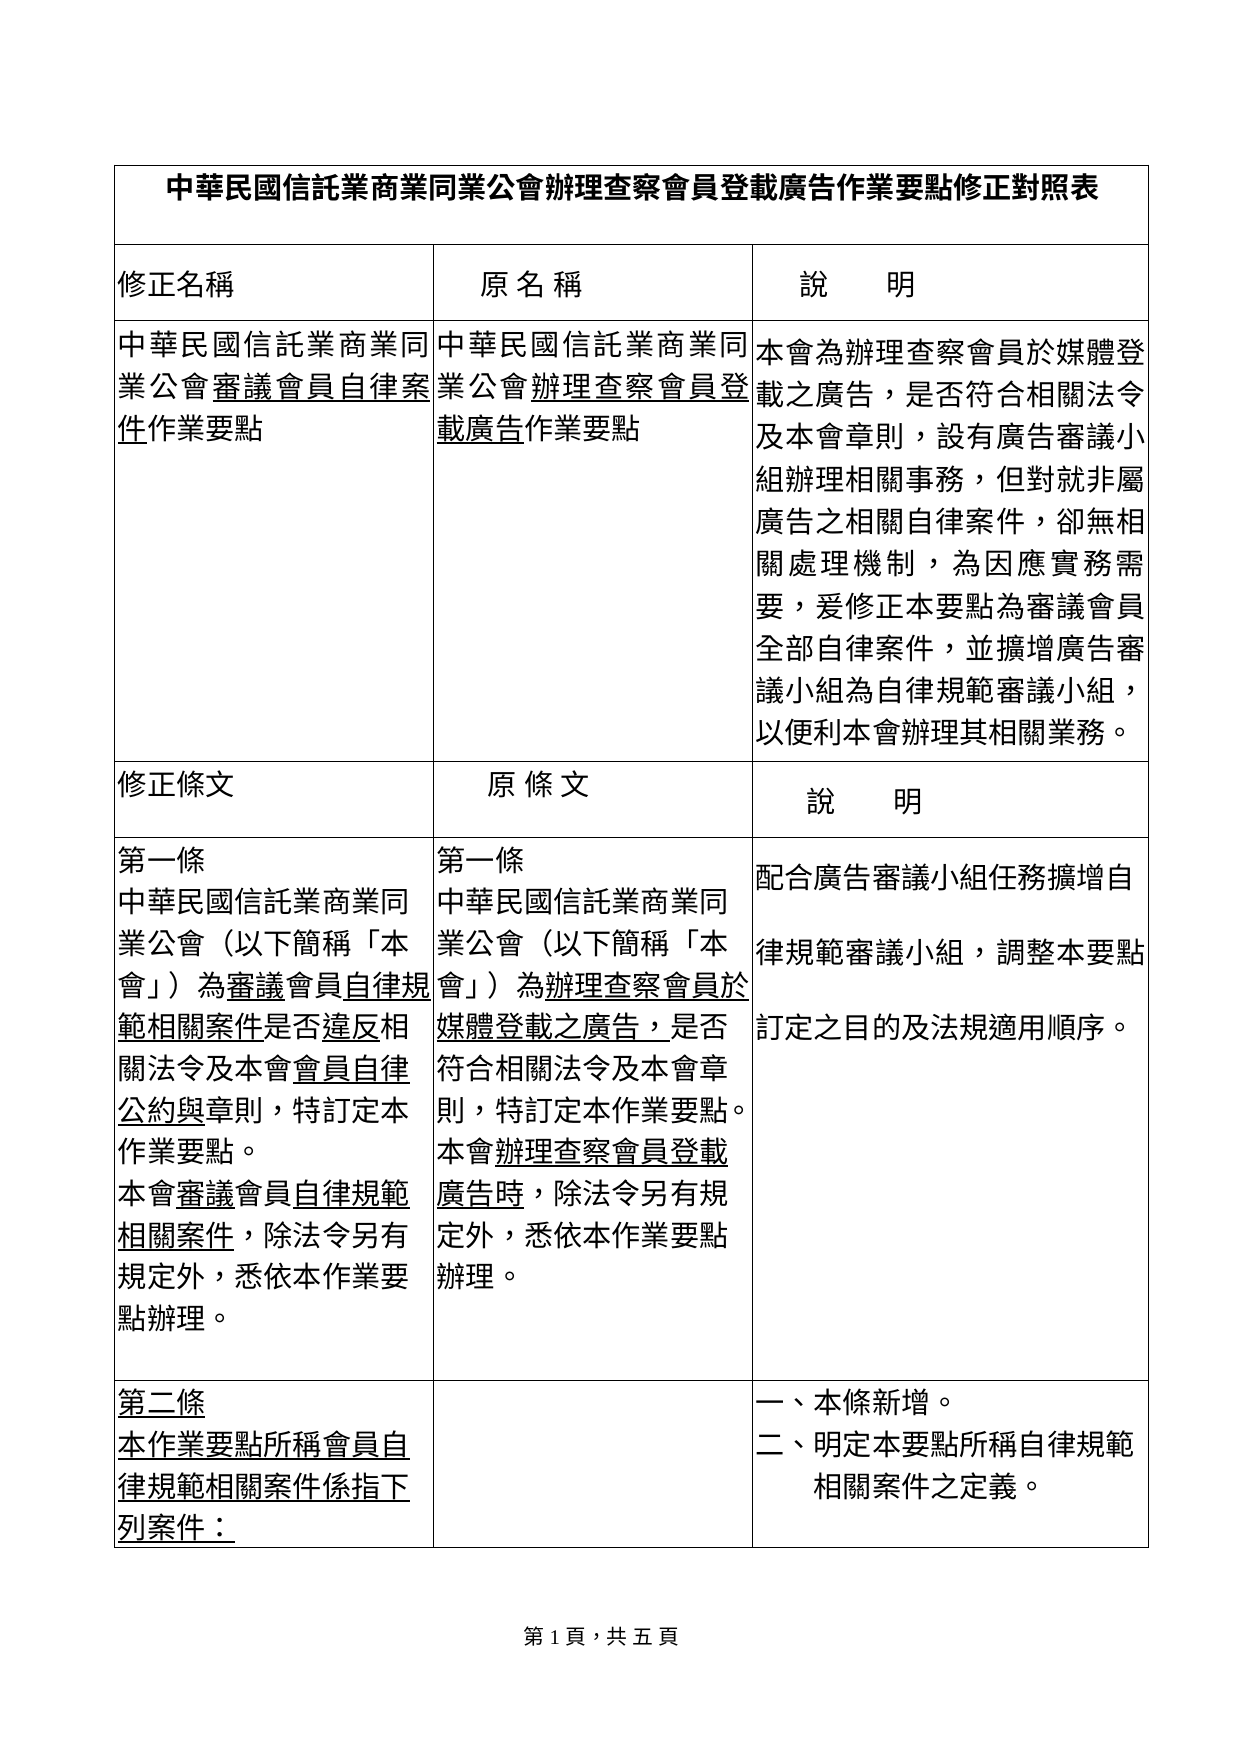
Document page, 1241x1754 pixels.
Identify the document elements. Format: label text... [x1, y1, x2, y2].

table_cell 中華民國信託業商業同業公會辦理查察會員登載廣告作業要點 [434, 321, 752, 761]
table_cell 第一條 中華民國信託業商業同業公會（以下簡稱「本會」）為辦理查察會員於媒體登載之廣告，是否符合相關法令及本會章則，特訂定本作業要點。 本會辦理查察會員登載廣告時，除法令另有規定外，悉依本作業要點辦理。 [434, 838, 752, 1379]
table_cell 說 明 [753, 245, 1148, 320]
table_cell 原 條 文 [434, 762, 752, 837]
table_cell 配合廣告審議小組任務擴增自 律規範審議小組，調整本要點訂定之目的及法規適用順序。 [753, 838, 1148, 1379]
table_cell 原 名 稱 [434, 245, 752, 320]
table_cell 修正條文 [115, 762, 433, 837]
table_cell 修正名稱 [115, 245, 433, 320]
table_cell 中華民國信託業商業同業公會審議會員自律案件作業要點 [115, 321, 433, 761]
table_cell 第一條 中華民國信託業商業同業公會（以下簡稱「本會」）為審議會員自律規範相關案件是否違反相關法令及本會會員自律公約與章則，特訂定本作業要點。 本會審議會員自律規範相關案件，除法令另有規定外，悉依本作業要點辦理。 [115, 838, 433, 1379]
table_header 中華民國信託業商業同業公會辦理查察會員登載廣告作業要點修正對照表 [115, 166, 1148, 244]
table_cell 一、本條新增。 二、明定本要點所稱自律規範相關案件之定義。 [753, 1381, 1148, 1547]
table_cell 第二條 本作業要點所稱會員自律規範相關案件係指下列案件： [115, 1381, 433, 1547]
table_cell 本會為辦理查察會員於媒體登載之廣告，是否符合相關法令及本會章則，設有廣告審議小組辦理相關事務，但對就非屬廣告之相關自律案件，卻無相關處理機制，為因應實務需要，爰修正本要點為審議會員全部自律案件，並擴增廣告審議小組為自律規範審議小組，以便利本會辦理其相關業務。 [753, 321, 1148, 761]
table_cell [434, 1381, 752, 1547]
table_cell 說 明 [753, 762, 1148, 837]
